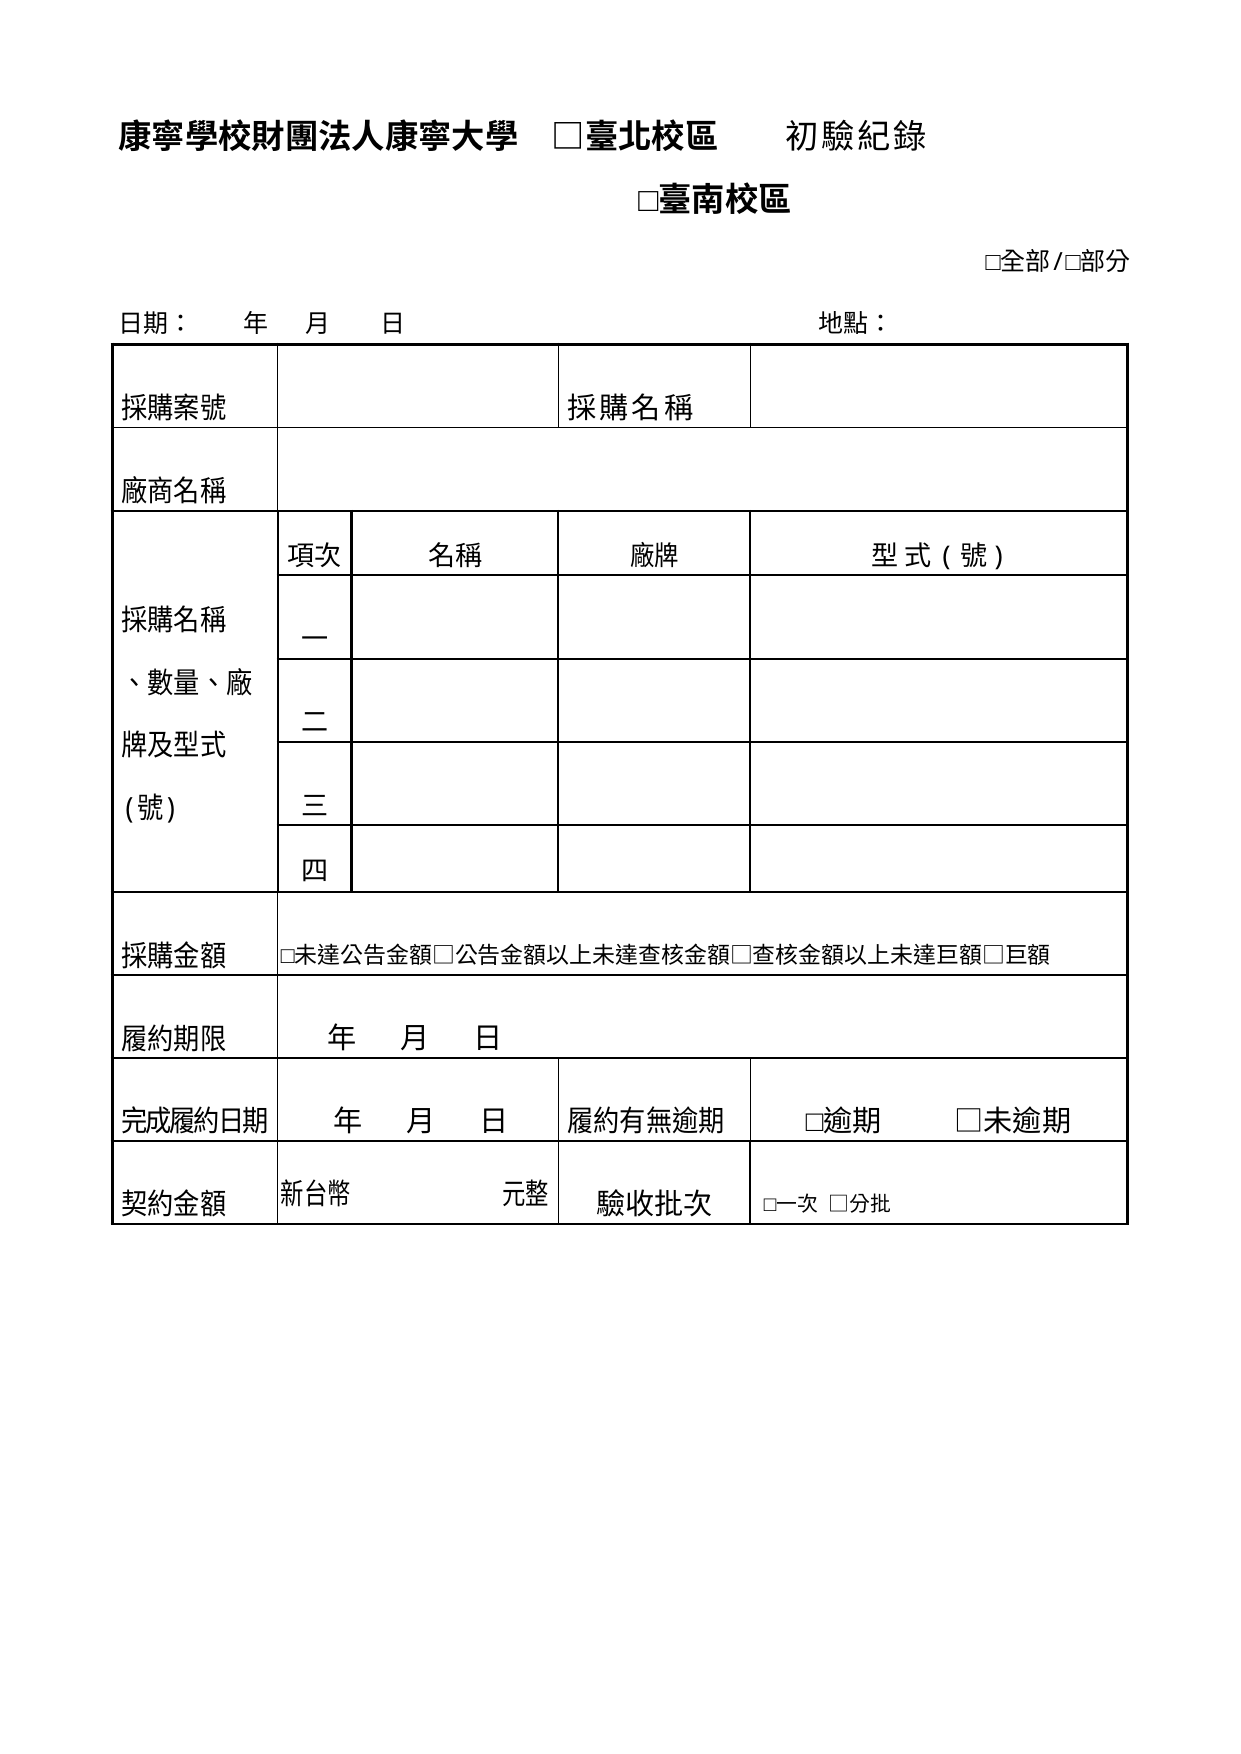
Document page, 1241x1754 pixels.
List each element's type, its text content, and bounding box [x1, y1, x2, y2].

table_cell 廠牌 [559, 512, 749, 574]
table_cell 一 [279, 576, 350, 658]
table_cell [353, 826, 557, 891]
table_cell 完成履約日期 [114, 1059, 277, 1140]
text 日期： 年 月 日 地點： [118, 280, 1122, 342]
table_cell 驗收批次 [559, 1142, 749, 1223]
table_cell 採購名稱 、數量、廠牌及型式(號) [114, 512, 277, 891]
table_cell 型式(號) [751, 512, 1126, 574]
table_cell 契約金額 [114, 1142, 277, 1223]
table_header [278, 346, 558, 427]
table_header 採購名稱 [559, 346, 750, 427]
table_cell 四 [279, 826, 350, 891]
table_cell 廠商名稱 [114, 428, 277, 510]
table_cell [559, 826, 749, 891]
table_cell [751, 660, 1126, 741]
table_cell □逾期 □未逾期 [751, 1059, 1126, 1140]
table_cell [751, 826, 1126, 891]
table_cell [278, 428, 1126, 510]
table_cell □一次 □分批 [751, 1142, 1126, 1223]
text □全部/□部分 [118, 217, 1130, 280]
table_cell 履約期限 [114, 976, 277, 1057]
table_cell 年 月 日 [278, 976, 1126, 1057]
table_cell [559, 660, 749, 741]
table_cell 名稱 [353, 512, 557, 574]
table_cell 三 [279, 743, 350, 824]
table_cell 採購金額 [114, 893, 277, 974]
table_cell [353, 576, 557, 658]
table_header 採購案號 [114, 346, 277, 427]
table_cell [751, 743, 1126, 824]
table_cell 項次 [279, 512, 350, 574]
table_cell 二 [279, 660, 350, 741]
table_header [751, 346, 1126, 427]
text 康寧學校財團法人康寧大學 □臺北校區 初驗紀錄 [118, 92, 1130, 155]
table_cell □未達公告金額□公告金額以上未達查核金額□查核金額以上未達巨額□巨額 [278, 893, 1126, 974]
table_cell [751, 576, 1126, 658]
table_cell 履約有無逾期 [559, 1059, 750, 1140]
table_cell [559, 576, 749, 658]
table_cell [559, 743, 749, 824]
text □臺南校區 [118, 155, 1130, 217]
table_cell 年 月 日 [278, 1059, 558, 1140]
table_cell [353, 743, 557, 824]
table_cell 新台幣 元整 [278, 1142, 558, 1223]
table_cell [353, 660, 557, 741]
